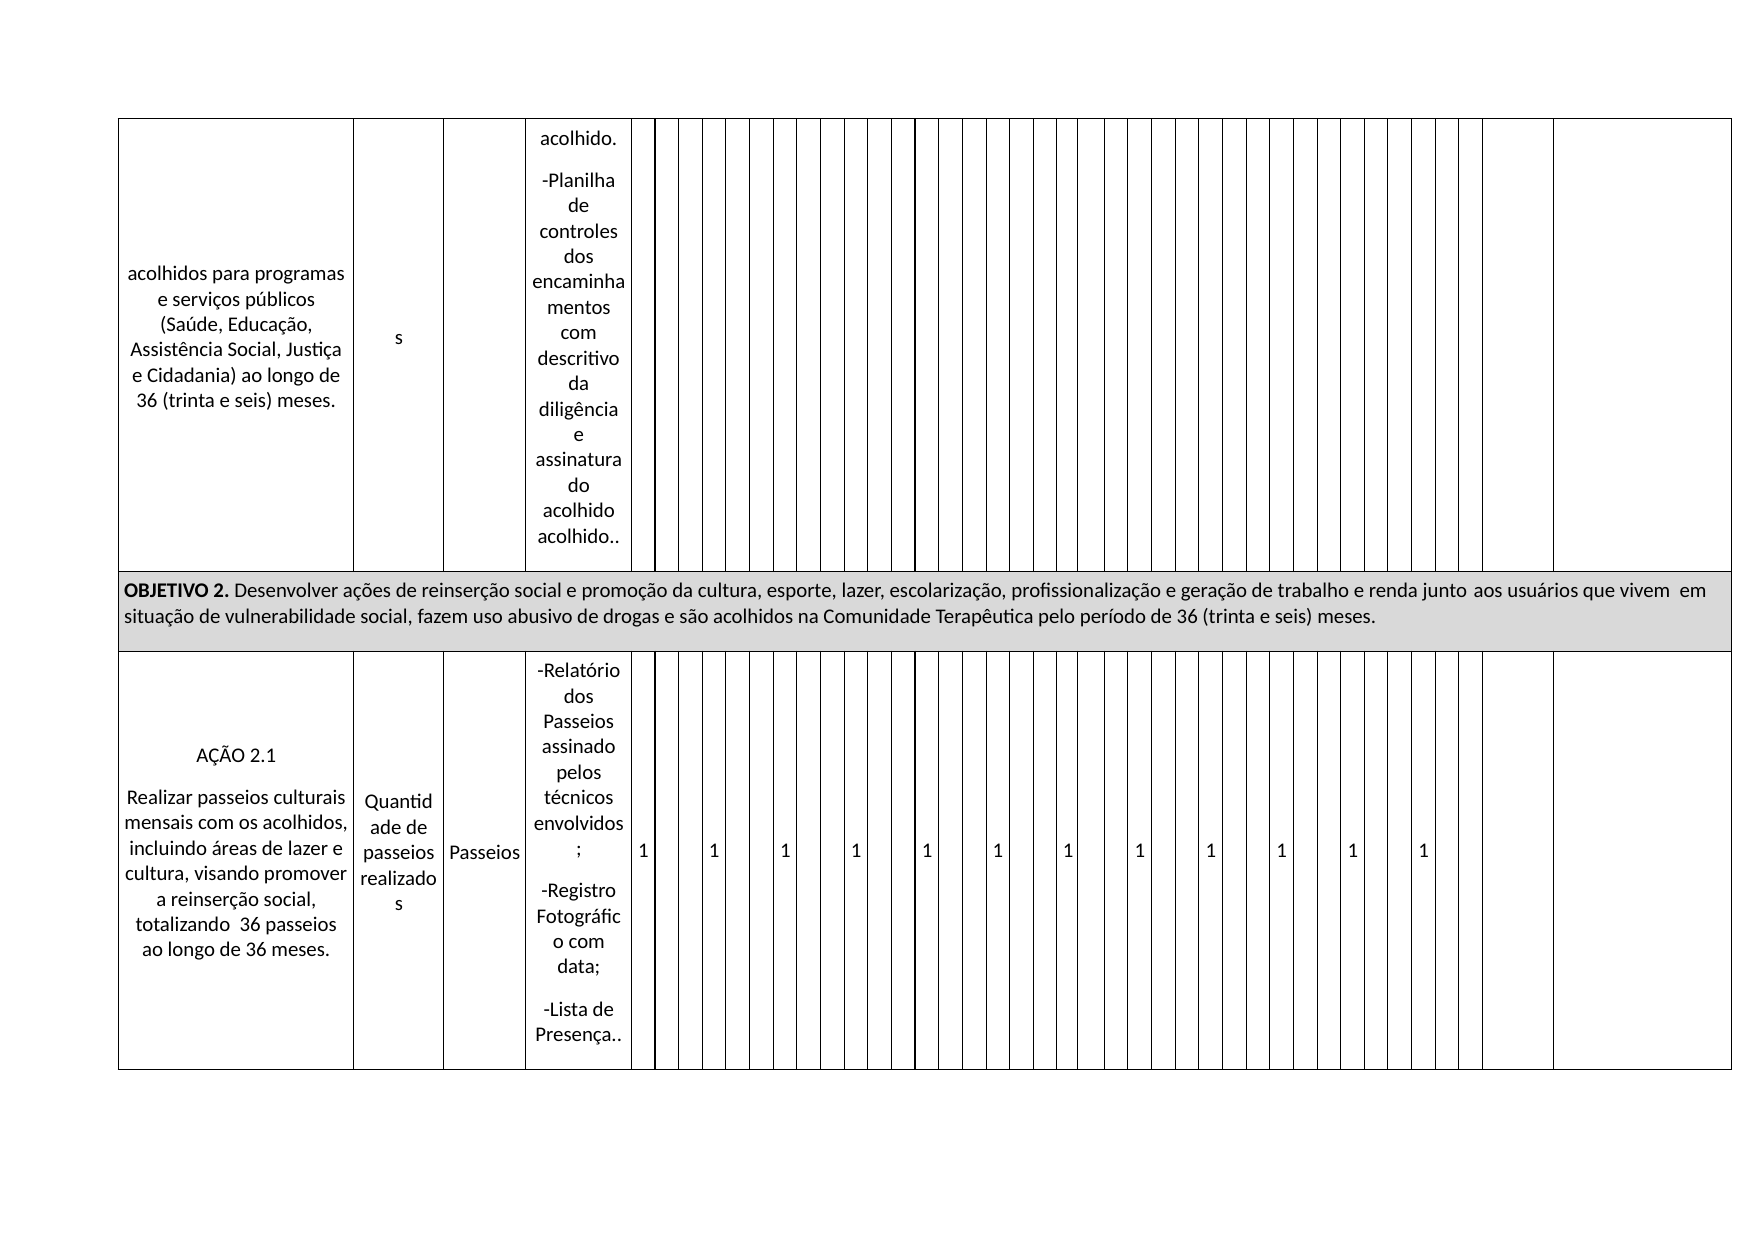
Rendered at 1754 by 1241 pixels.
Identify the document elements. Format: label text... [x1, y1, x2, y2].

table_cell [797, 652, 820, 1069]
table_cell [1223, 119, 1246, 571]
table_cell [987, 119, 1009, 571]
table_cell 1 [1341, 652, 1364, 1069]
table_cell [1483, 119, 1553, 571]
table_cell [1554, 652, 1731, 1069]
table_cell 1 [845, 652, 867, 1069]
table_cell [1128, 119, 1151, 571]
table_cell [916, 119, 938, 571]
table_cell [1176, 119, 1198, 571]
table_cell 1 [1412, 652, 1435, 1069]
table_cell [774, 119, 796, 571]
table_cell [1105, 652, 1127, 1069]
table_cell 1 [1057, 652, 1077, 1069]
table_cell [1436, 119, 1458, 571]
table_cell [1270, 119, 1293, 571]
table_cell [1034, 652, 1056, 1069]
table_cell 1 [632, 652, 654, 1069]
table_cell [703, 119, 725, 571]
table_cell 1 [1270, 652, 1293, 1069]
table_cell [1365, 119, 1387, 571]
table_cell [632, 119, 654, 571]
table_cell [1078, 652, 1104, 1069]
table_cell s [354, 119, 443, 571]
table_cell [1318, 119, 1340, 571]
table_cell [679, 652, 702, 1069]
table_cell [868, 652, 891, 1069]
table_cell [1247, 652, 1269, 1069]
table_cell [963, 652, 986, 1069]
table_cell [963, 119, 986, 571]
table_cell acolhido. -Planilha de controles dos encaminhamentos com descritivo da diligência e assinatura do acolhido acolhido.. [526, 119, 631, 571]
table_cell [892, 652, 914, 1069]
table_cell 1 [703, 652, 725, 1069]
table_cell 1 [987, 652, 1009, 1069]
table_cell [444, 119, 525, 571]
table_cell [1554, 119, 1731, 571]
table_cell [892, 119, 914, 571]
table_cell 1 [1199, 652, 1222, 1069]
table_cell [939, 119, 962, 571]
table_cell acolhidos para programas e serviços públicos (Saúde, Educação, Assistência Social, Justiça e Cidadania) ao longo de 36 (trinta e seis) meses. [119, 119, 353, 571]
table_cell [821, 652, 844, 1069]
table_cell [1459, 652, 1482, 1069]
table_cell [1294, 119, 1317, 571]
table_cell Quantidade de passeios realizados [354, 652, 443, 1069]
table_cell [1176, 652, 1198, 1069]
table_cell [1388, 119, 1411, 571]
table_cell [750, 652, 773, 1069]
table_cell [656, 119, 678, 571]
table_cell 1 [774, 652, 796, 1069]
table_cell 1 [1128, 652, 1151, 1069]
table_cell [1223, 652, 1246, 1069]
table_cell OBJETIVO 2. Desenvolver ações de reinserção social e promoção da cultura, esporte, lazer, escolarização, profissionalização e geração de trabalho e renda junto aos usuários que vivem em situação de vulnerabilidade social, fazem uso abusivo de drogas e são acolhidos na Comunidade Terapêutica pelo período de 36 (trinta e seis) meses. [119, 572, 1731, 651]
table_cell [1199, 119, 1222, 571]
table_cell [656, 652, 678, 1069]
table_cell [750, 119, 773, 571]
table_cell [726, 652, 749, 1069]
table_cell [939, 652, 962, 1069]
table_cell [1010, 119, 1033, 571]
table_cell [1318, 652, 1340, 1069]
table_cell [1152, 119, 1175, 571]
table_cell -Relatório dos Passeios assinado pelos técnicos envolvidos; -Registro Fotográfico com data; -Lista de Presença.. [526, 652, 631, 1069]
table_cell [1010, 652, 1033, 1069]
table_cell [845, 119, 867, 571]
table_cell [1341, 119, 1364, 571]
table_cell [1078, 119, 1104, 571]
table_cell [1388, 652, 1411, 1069]
table_cell [821, 119, 844, 571]
table_cell [1034, 119, 1056, 571]
table_cell [1105, 119, 1127, 571]
table_cell [1412, 119, 1435, 571]
table_cell AÇÃO 2.1 Realizar passeios culturais mensais com os acolhidos, incluindo áreas de lazer e cultura, visando promover a reinserção social, totalizando 36 passeios ao longo de 36 meses. [119, 652, 353, 1069]
table_cell [1152, 652, 1175, 1069]
table_cell [1247, 119, 1269, 571]
table_cell [1365, 652, 1387, 1069]
table_cell [797, 119, 820, 571]
table_cell Passeios [444, 652, 525, 1069]
table_cell [1057, 119, 1077, 571]
table_cell [679, 119, 702, 571]
table_cell [868, 119, 891, 571]
table_cell [1459, 119, 1482, 571]
table_cell 1 [916, 652, 938, 1069]
table_cell [1483, 652, 1553, 1069]
table_cell [726, 119, 749, 571]
table_cell [1436, 652, 1458, 1069]
table_cell [1294, 652, 1317, 1069]
